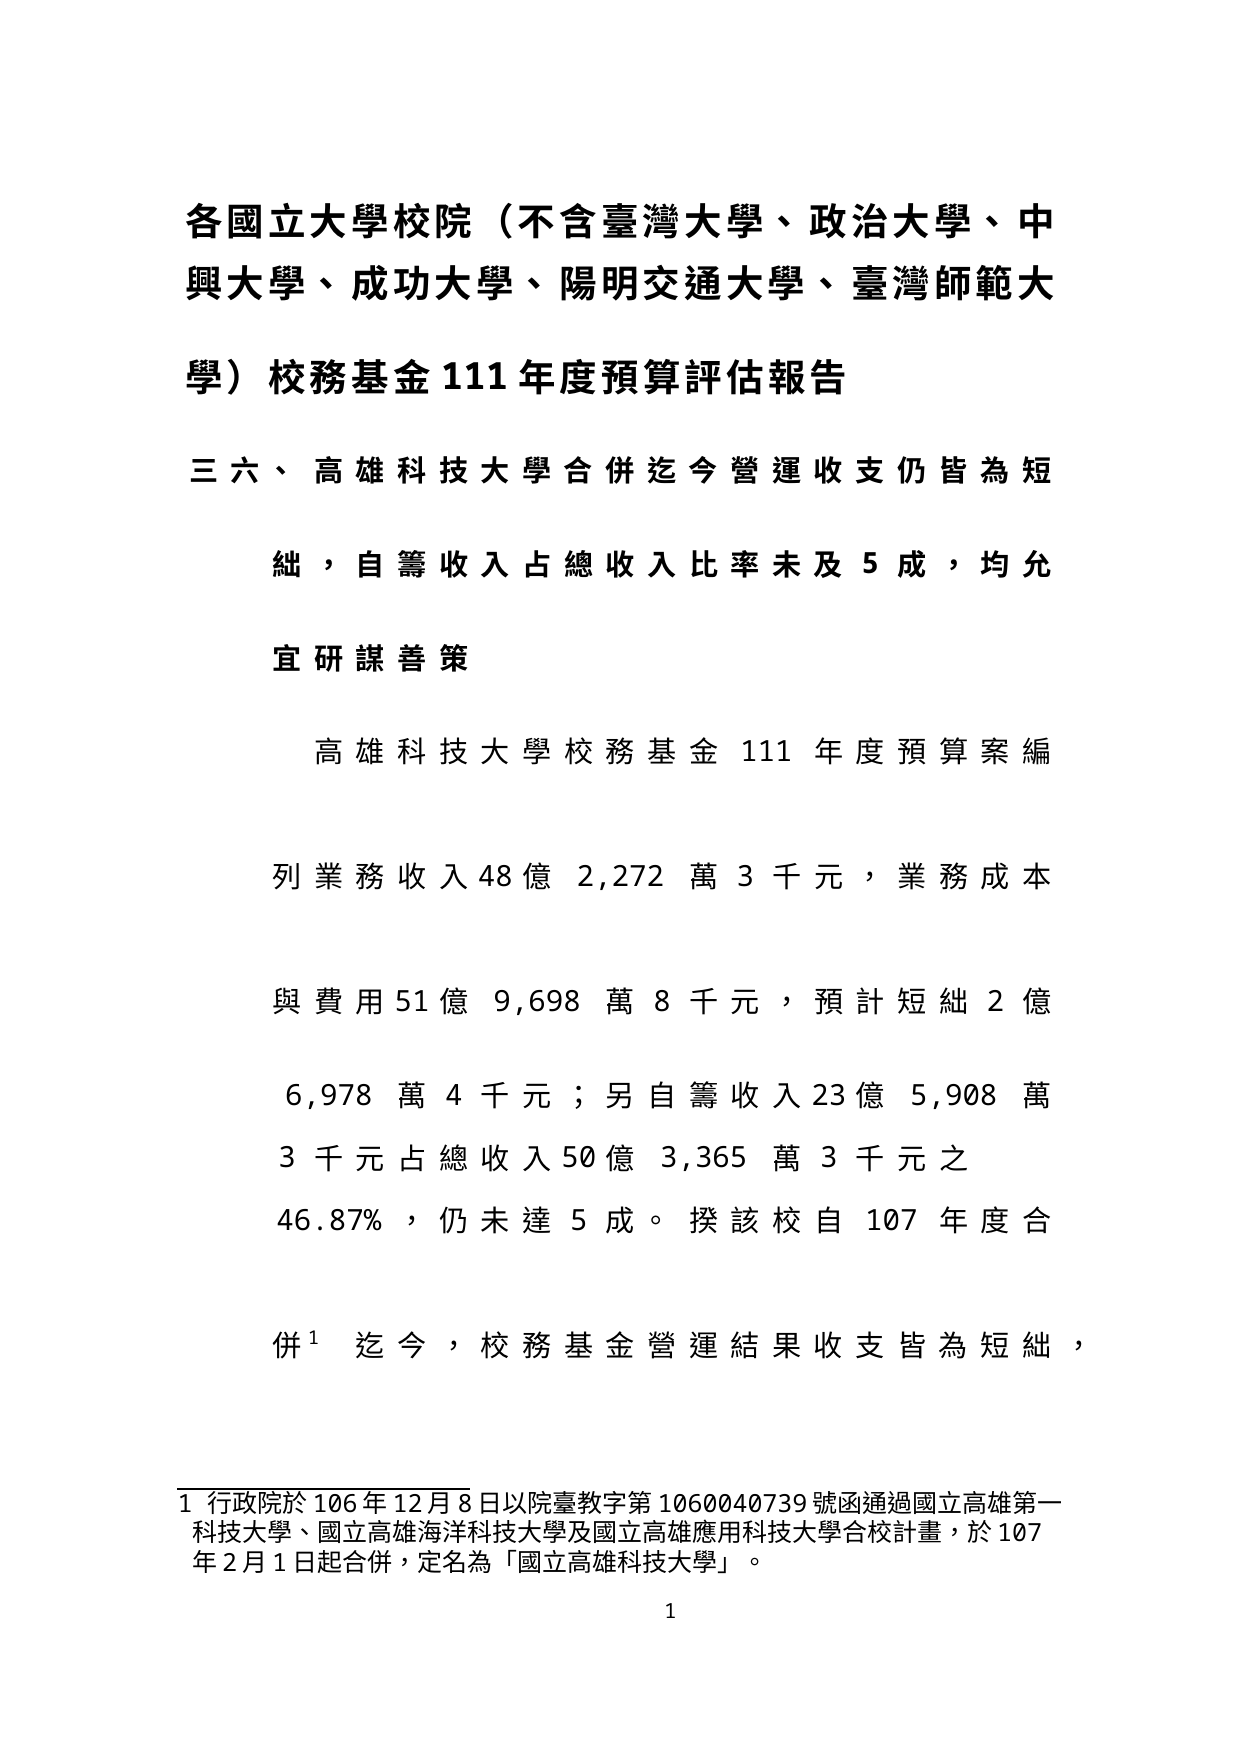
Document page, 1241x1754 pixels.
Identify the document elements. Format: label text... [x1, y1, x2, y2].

text 行政院於106年12月8日以院臺教字第1060040739號函通過國立高雄第一科技大學、國立高雄海洋科技大學及國立高雄應用科技大學合校計畫，於107年2月1日起合併，定名為「國立高雄科技大學」。 [177, 1489, 1063, 1577]
text 高雄科技大學校務基金111年度預算案編列業務收入48億2,272萬3千元，業務成本與費用51億9,698萬8千元，預計短絀2億6,978萬4千元；另自籌收入23億5,908萬3千元占總收入50億3,365萬3千元之46.87%，仍未達5成。揆該校自107年度合併迄今，校務基金營運結果收支皆為短絀，且財務自籌比率仍不及5成，營運資金多仰賴政府補助，均允宜研謀善策。 [242, 677, 1058, 1365]
text 各國立大學校院（不含臺灣大學、政治大學、中興大學、成功大學、陽明交通大學、臺灣師範大學）校務基金111年度預算評估報告 [183, 177, 1058, 427]
text 三六、高雄科技大學合併迄今營運收支仍皆為短絀，自籌收入占總收入比率未及5成，均允宜研謀善策 [183, 427, 1058, 677]
